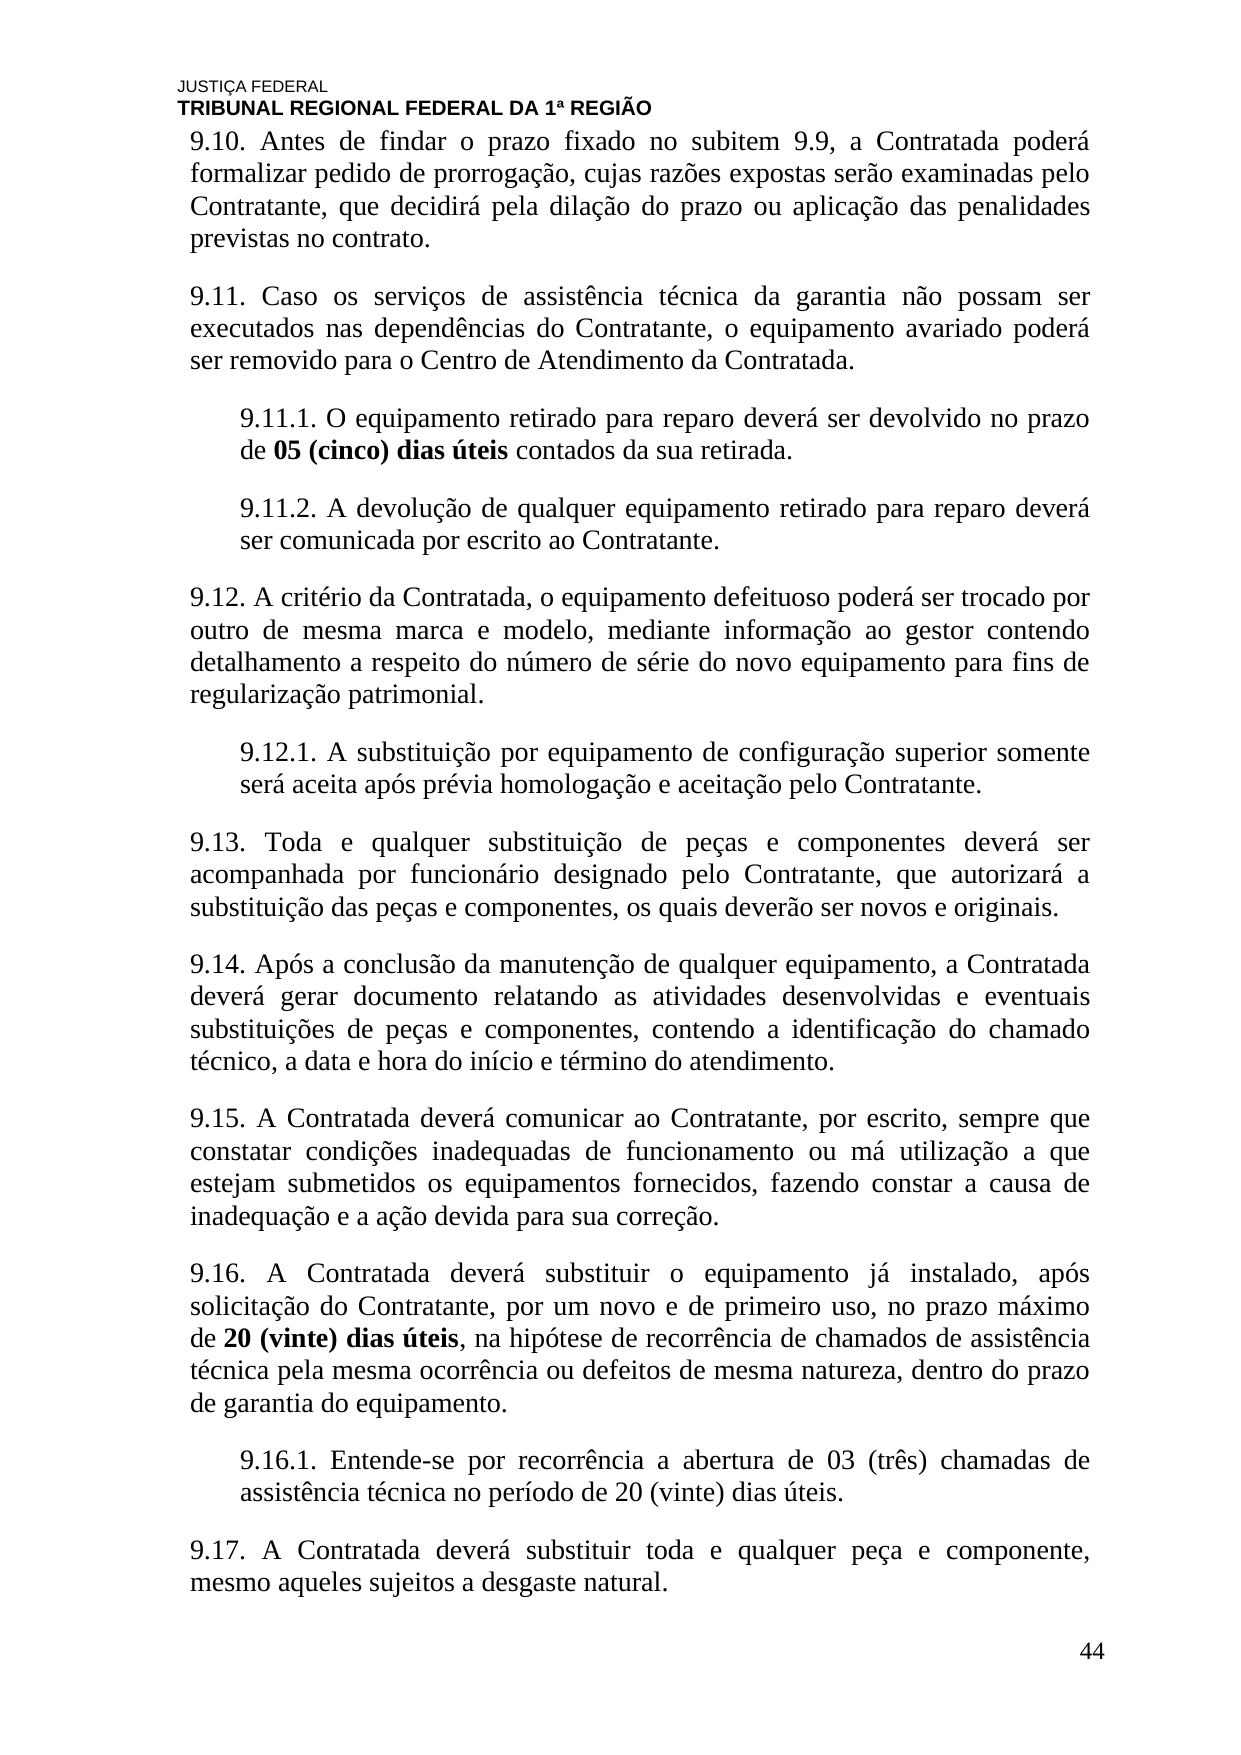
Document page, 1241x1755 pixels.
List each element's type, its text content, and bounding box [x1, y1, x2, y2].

text 9.12. A critério da Contratada, o equipamento defeituoso poderá ser trocado por outro de mesma marca e modelo, mediante informação ao gestor contendo detalhamento a respeito do número de série do novo equipamento para fins de regularização patrimonial. [190, 580, 308, 710]
text 9.10. Antes de findar o prazo fixado no subitem 9.9, a Contratada poderá formalizar pedido de prorrogação, cujas razões expostas serão examinadas pelo Contratante, que decidirá pela dilação do prazo ou aplicação das penalidades previstas no contrato. [190, 124, 1092, 254]
text 9.16. A Contratada deverá substituir o equipamento já instalado, após solicitação do Contratante, por um novo e de primeiro uso, no prazo máximo de 20 (vinte) dias úteis, na hipótese de recorrência de chamados de assistência técnica pela mesma ocorrência ou defeitos de mesma natureza, dentro do prazo de garantia do equipamento. [190, 1256, 1092, 1418]
text 9.11.1. O equipamento retirado para reparo deverá ser devolvido no prazo de 05 (cinco) dias úteis contados da sua retirada. [240, 401, 1092, 466]
text 9.14. Após a conclusão da manutenção de qualquer equipamento, a Contratada deverá gerar documento relatando as atividades desenvolvidas e eventuais substituições de peças e componentes, contendo a identificação do chamado técnico, a data e hora do início e término do atendimento. [190, 947, 308, 1077]
text 9.13. Toda e qualquer substituição de peças e componentes deverá ser acompanhada por funcionário designado pelo Contratante, que autorizará a substituição das peças e componentes, os quais deverão ser novos e originais. [985, 825, 1092, 922]
text 9.14. Após a conclusão da manutenção de qualquer equipamento, a Contratada deverá gerar documento relatando as atividades desenvolvidas e eventuais substituições de peças e componentes, contendo a identificação do chamado técnico, a data e hora do início e término do atendimento. [985, 947, 1092, 1077]
text 9.12.1. A substituição por equipamento de configuração superior somente será aceita após prévia homologação e aceitação pelo Contratante. [985, 735, 1092, 800]
text 9.16.1. Entende-se por recorrência a abertura de 03 (três) chamadas de assistência técnica no período de 20 (vinte) dias úteis. [240, 1443, 1092, 1508]
text 9.11. Caso os serviços de assistência técnica da garantia não possam ser executados nas dependências do Contratante, o equipamento avariado poderá ser removido para o Centro de Atendimento da Contratada. [190, 279, 1092, 376]
text 9.17. A Contratada deverá substituir toda e qualquer peça e componente, mesmo aqueles sujeitos a desgaste natural. [190, 1533, 1092, 1598]
text 9.12. A critério da Contratada, o equipamento defeituoso poderá ser trocado por outro de mesma marca e modelo, mediante informação ao gestor contendo detalhamento a respeito do número de série do novo equipamento para fins de regularização patrimonial. [985, 580, 1092, 710]
text 9.13. Toda e qualquer substituição de peças e componentes deverá ser acompanhada por funcionário designado pelo Contratante, que autorizará a substituição das peças e componentes, os quais deverão ser novos e originais. [190, 825, 308, 922]
text 9.11.2. A devolução de qualquer equipamento retirado para reparo deverá ser comunicada por escrito ao Contratante. [240, 491, 1092, 555]
text 9.15. A Contratada deverá comunicar ao Contratante, por escrito, sempre que constatar condições inadequadas de funcionamento ou má utilização a que estejam submetidos os equipamentos fornecidos, fazendo constar a causa de inadequação e a ação devida para sua correção. [985, 1102, 1092, 1231]
text 9.12.1. A substituição por equipamento de configuração superior somente será aceita após prévia homologação e aceitação pelo Contratante. [240, 735, 308, 800]
text 9.15. A Contratada deverá comunicar ao Contratante, por escrito, sempre que constatar condições inadequadas de funcionamento ou má utilização a que estejam submetidos os equipamentos fornecidos, fazendo constar a causa de inadequação e a ação devida para sua correção. [190, 1102, 308, 1231]
